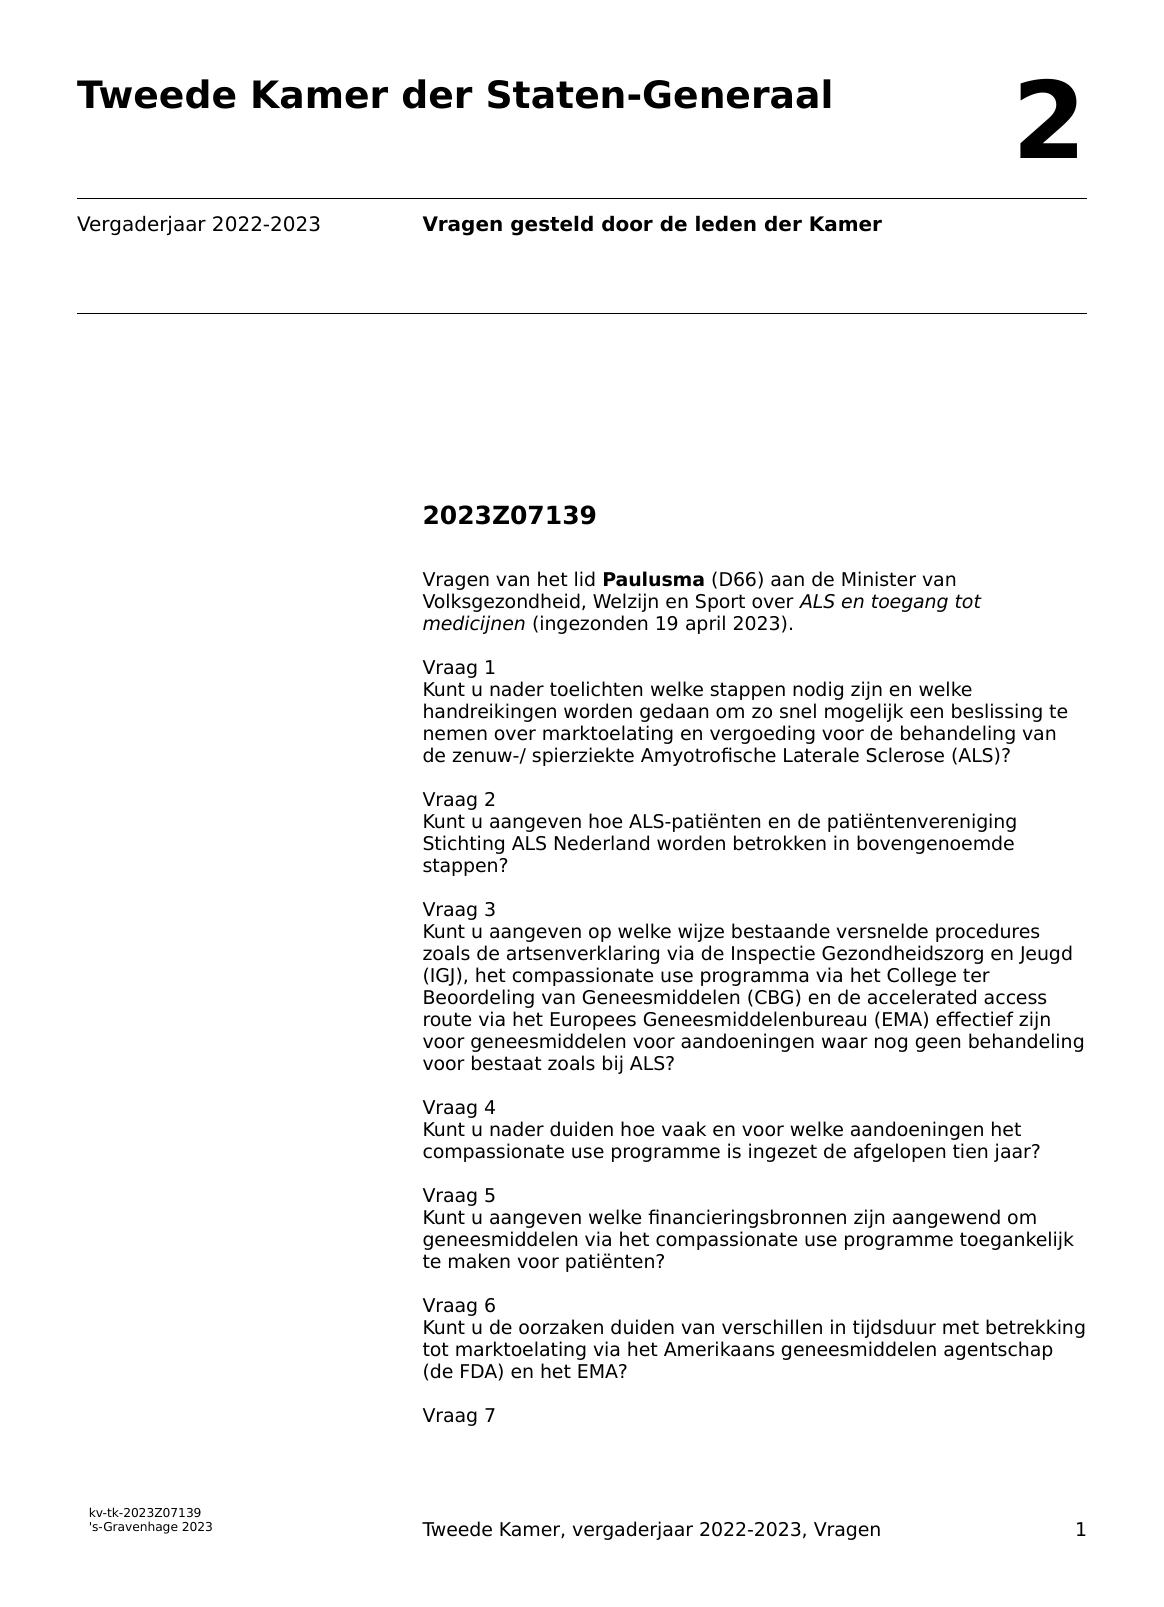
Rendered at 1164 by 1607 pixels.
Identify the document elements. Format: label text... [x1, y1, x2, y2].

text Kunt u nader toelichten welke stappen nodig zijn en welke handreikingen worden gedaan om zo snel mogelijk een beslissing te nemen over marktoelating en vergoeding voor de behandeling van de zenuw-/ spierziekte Amyotrofische Laterale Sclerose (ALS)? [422, 679, 1087, 767]
text 2023Z07139 [422, 501, 1087, 531]
text Vraag 7 [422, 1405, 1087, 1427]
text Vraag 1 [422, 657, 1087, 679]
text Kunt u aangeven hoe ALS-patiënten en de patiëntenvereniging Stichting ALS Nederland worden betrokken in bovengenoemde stappen? [422, 811, 1087, 877]
text 's-Gravenhage 2023 [88, 1520, 323, 1534]
text Vraag 3 [422, 899, 1087, 921]
table_cell Vragen gesteld door de leden der Kamer [422, 199, 1087, 313]
text Kunt u aangeven op welke wijze bestaande versnelde procedures zoals de artsenverklaring via de Inspectie Gezondheidszorg en Jeugd (IGJ), het compassionate use programma via het College ter Beoordeling van Geneesmiddelen (CBG) en de accelerated access route via het Europees Geneesmiddelenbureau (EMA) effectief zijn voor geneesmiddelen voor aandoeningen waar nog geen behandeling voor bestaat zoals bij ALS? [422, 921, 1087, 1075]
text Vraag 6 [422, 1295, 1087, 1317]
text Vraag 4 [422, 1097, 1087, 1119]
text Vraag 5 [422, 1185, 1087, 1207]
table_header Tweede Kamer der Staten-Generaal [77, 59, 886, 198]
text Vraag 2 [422, 789, 1087, 811]
table_cell Vergaderjaar 2022-2023 [77, 199, 422, 313]
text Vragen van het lid Paulusma (D66) aan de Minister van Volksgezondheid, Welzijn en Sport over ALS en toegang tot medicijnen (ingezonden 19 april 2023). [422, 569, 1087, 635]
text kv-tk-2023Z07139 [88, 1506, 323, 1520]
text Kunt u nader duiden hoe vaak en voor welke aandoeningen het compassionate use programme is ingezet de afgelopen tien jaar? [422, 1119, 1087, 1163]
text Kunt u de oorzaken duiden van verschillen in tijdsduur met betrekking tot marktoelating via het Amerikaans geneesmiddelen agentschap (de FDA) en het EMA? [422, 1317, 1087, 1383]
table_header 2 [886, 59, 1087, 198]
text Kunt u aangeven welke financieringsbronnen zijn aangewend om geneesmiddelen via het compassionate use programme toegankelijk te maken voor patiënten? [422, 1207, 1087, 1273]
